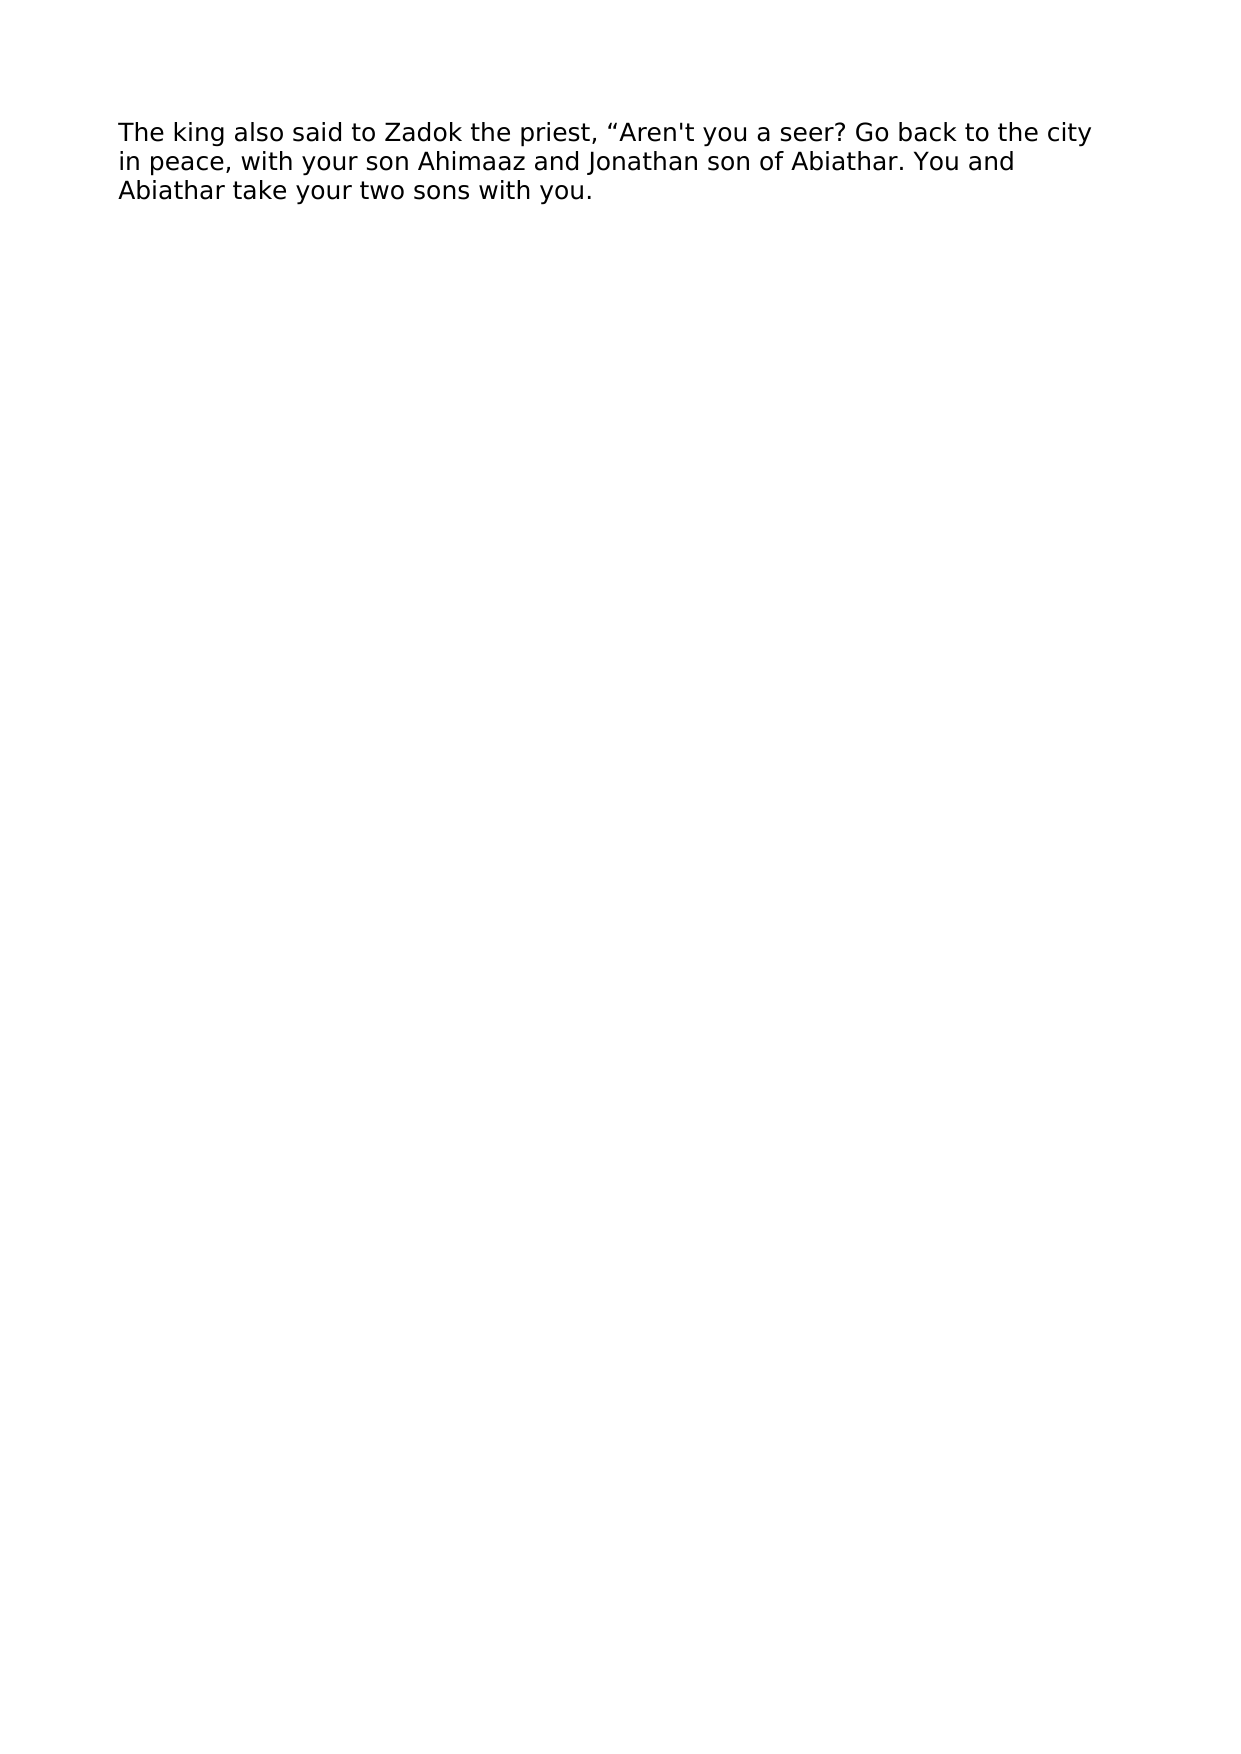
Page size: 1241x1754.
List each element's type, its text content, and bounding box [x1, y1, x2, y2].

text The king also said to Zadok the priest, “Aren't you a seer? Go back to the city in peace, with your son Ahimaaz and Jonathan son of Abiathar. You and Abiathar take your two sons with you. [118, 118, 1122, 206]
